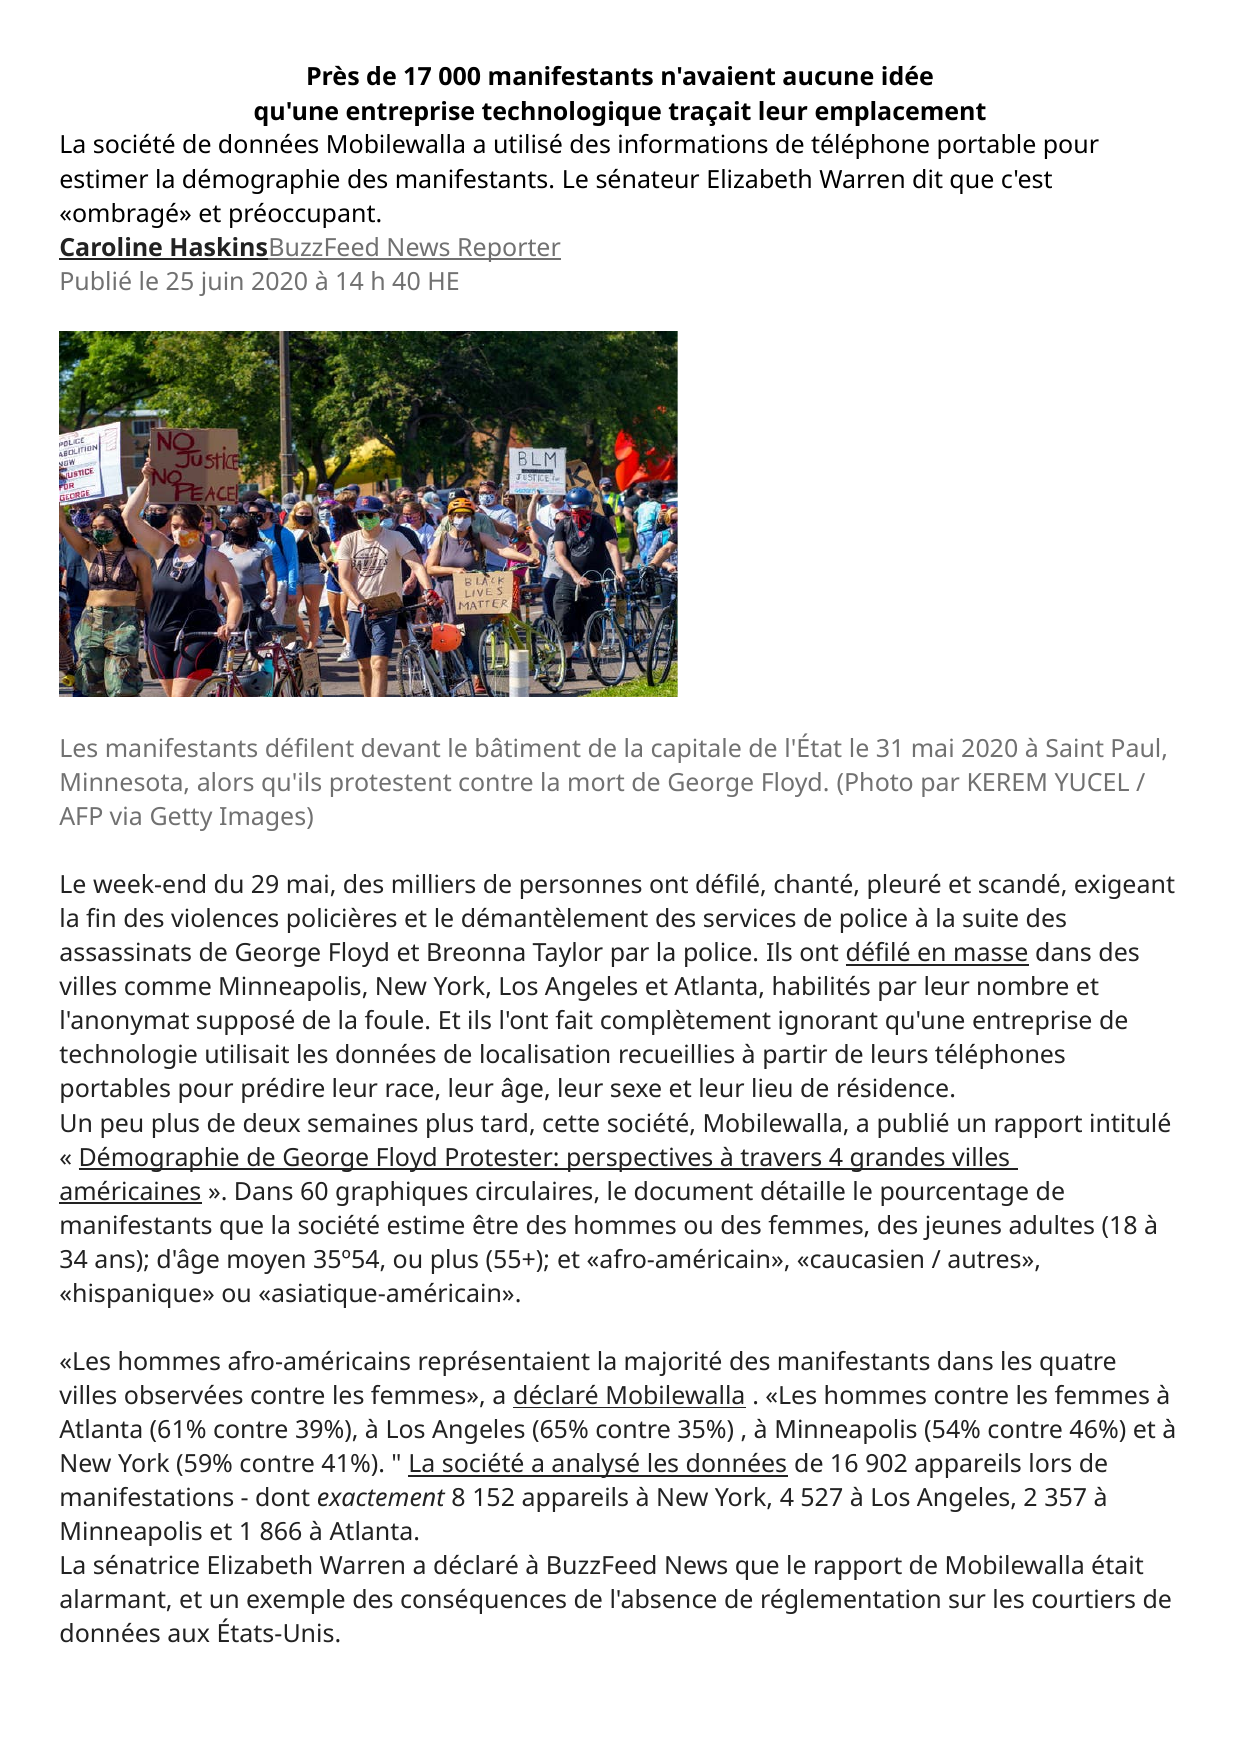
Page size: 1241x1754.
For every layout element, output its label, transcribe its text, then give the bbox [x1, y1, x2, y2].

text Caroline HaskinsBuzzFeed News Reporter [59, 229, 1181, 263]
text Un peu plus de deux semaines plus tard, cette société, Mobilewalla, a publié un rapport intitulé « Démographie de George Floyd Protester: perspectives à travers 4 grandes villes américaines ». Dans 60 graphiques circulaires, le document détaille le pourcentage de manifestants que la société estime être des hommes ou des femmes, des jeunes adultes (18 à 34 ans); d'âge moyen 35º54, ou plus (55+); et «afro-américain», «caucasien / autres», «hispanique» ou «asiatique-américain». [59, 1105, 1181, 1309]
subtitle Près de 17 000 manifestants n'avaient aucune idée [59, 59, 1181, 93]
text «Les hommes afro-américains représentaient la majorité des manifestants dans les quatre villes observées contre les femmes», a déclaré Mobilewalla . «Les hommes contre les femmes à Atlanta (61% contre 39%), à Los Angeles (65% contre 35%) , à Minneapolis (54% contre 46%) et à New York (59% contre 41%). " La société a analysé les données de 16 902 appareils lors de manifestations - dont exactement 8 152 appareils à New York, 4 527 à Los Angeles, 2 357 à Minneapolis et 1 866 à Atlanta. [59, 1344, 1181, 1548]
text Les manifestants défilent devant le bâtiment de la capitale de l'État le 31 mai 2020 à Saint Paul, Minnesota, alors qu'ils protestent contre la mort de George Floyd. (Photo par KEREM YUCEL / AFP via Getty Images) [59, 731, 1181, 833]
text La sénatrice Elizabeth Warren a déclaré à BuzzFeed News que le rapport de Mobilewalla était alarmant, et un exemple des conséquences de l'absence de réglementation sur les courtiers de données aux États-Unis. [59, 1548, 1181, 1650]
text Le week-end du 29 mai, des milliers de personnes ont défilé, chanté, pleuré et scandé, exigeant la fin des violences policières et le démantèlement des services de police à la suite des assassinats de George Floyd et Breonna Taylor par la police. Ils ont défilé en masse dans des villes comme Minneapolis, New York, Los Angeles et Atlanta, habilités par leur nombre et l'anonymat supposé de la foule. Et ils l'ont fait complètement ignorant qu'une entreprise de technologie utilisait les données de localisation recueillies à partir de leurs téléphones portables pour prédire leur race, leur âge, leur sexe et leur lieu de résidence. [59, 867, 1181, 1105]
text La société de données Mobilewalla a utilisé des informations de téléphone portable pour estimer la démographie des manifestants. Le sénateur Elizabeth Warren dit que c'est «ombragé» et préoccupant. [59, 127, 1181, 229]
subtitle qu'une entreprise technologique traçait leur emplacement [59, 93, 1181, 127]
text Publié le 25 juin 2020 à 14 h 40 HE [59, 263, 1181, 297]
